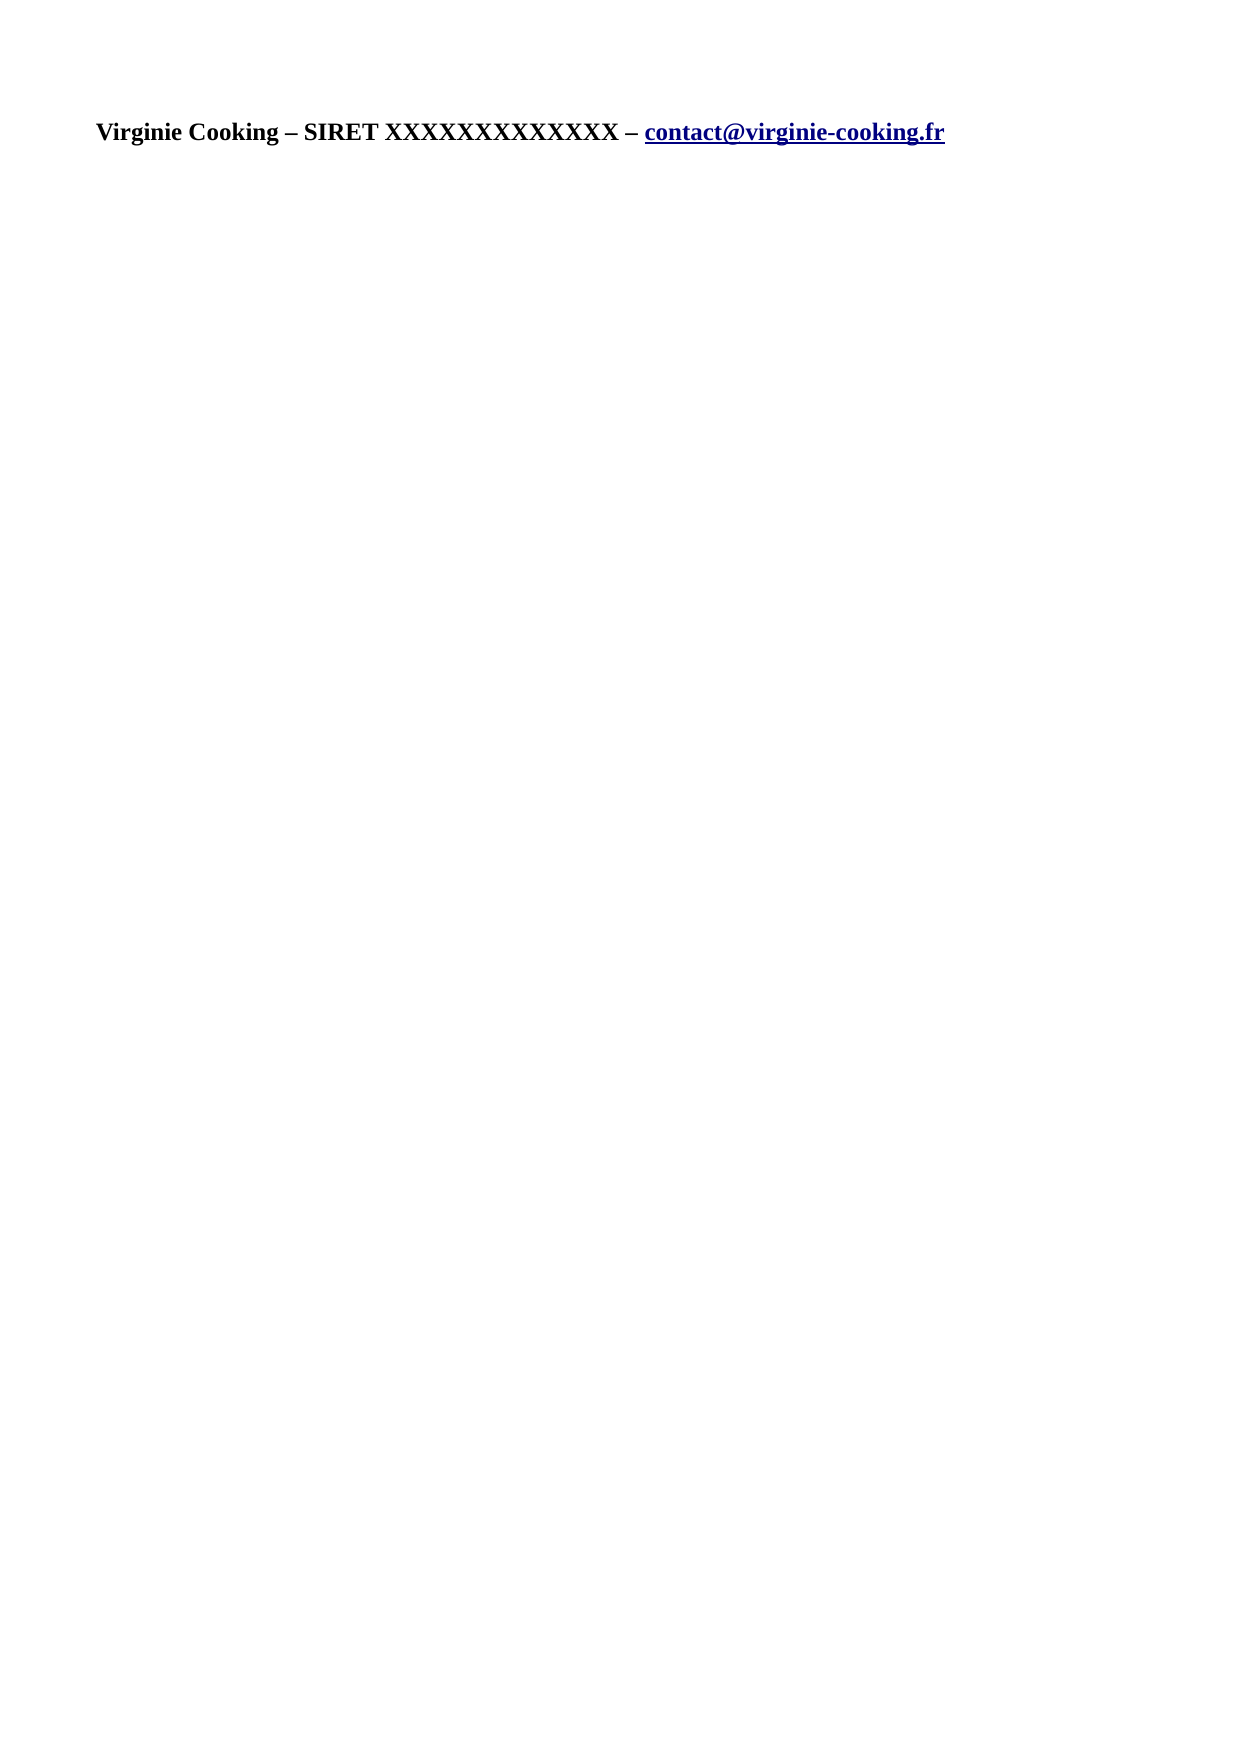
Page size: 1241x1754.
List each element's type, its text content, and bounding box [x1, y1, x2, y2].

text Virginie Cooking – SIRET XXXXXXXXXXXXX – contact@virginie-cooking.fr [96, 117, 1164, 146]
